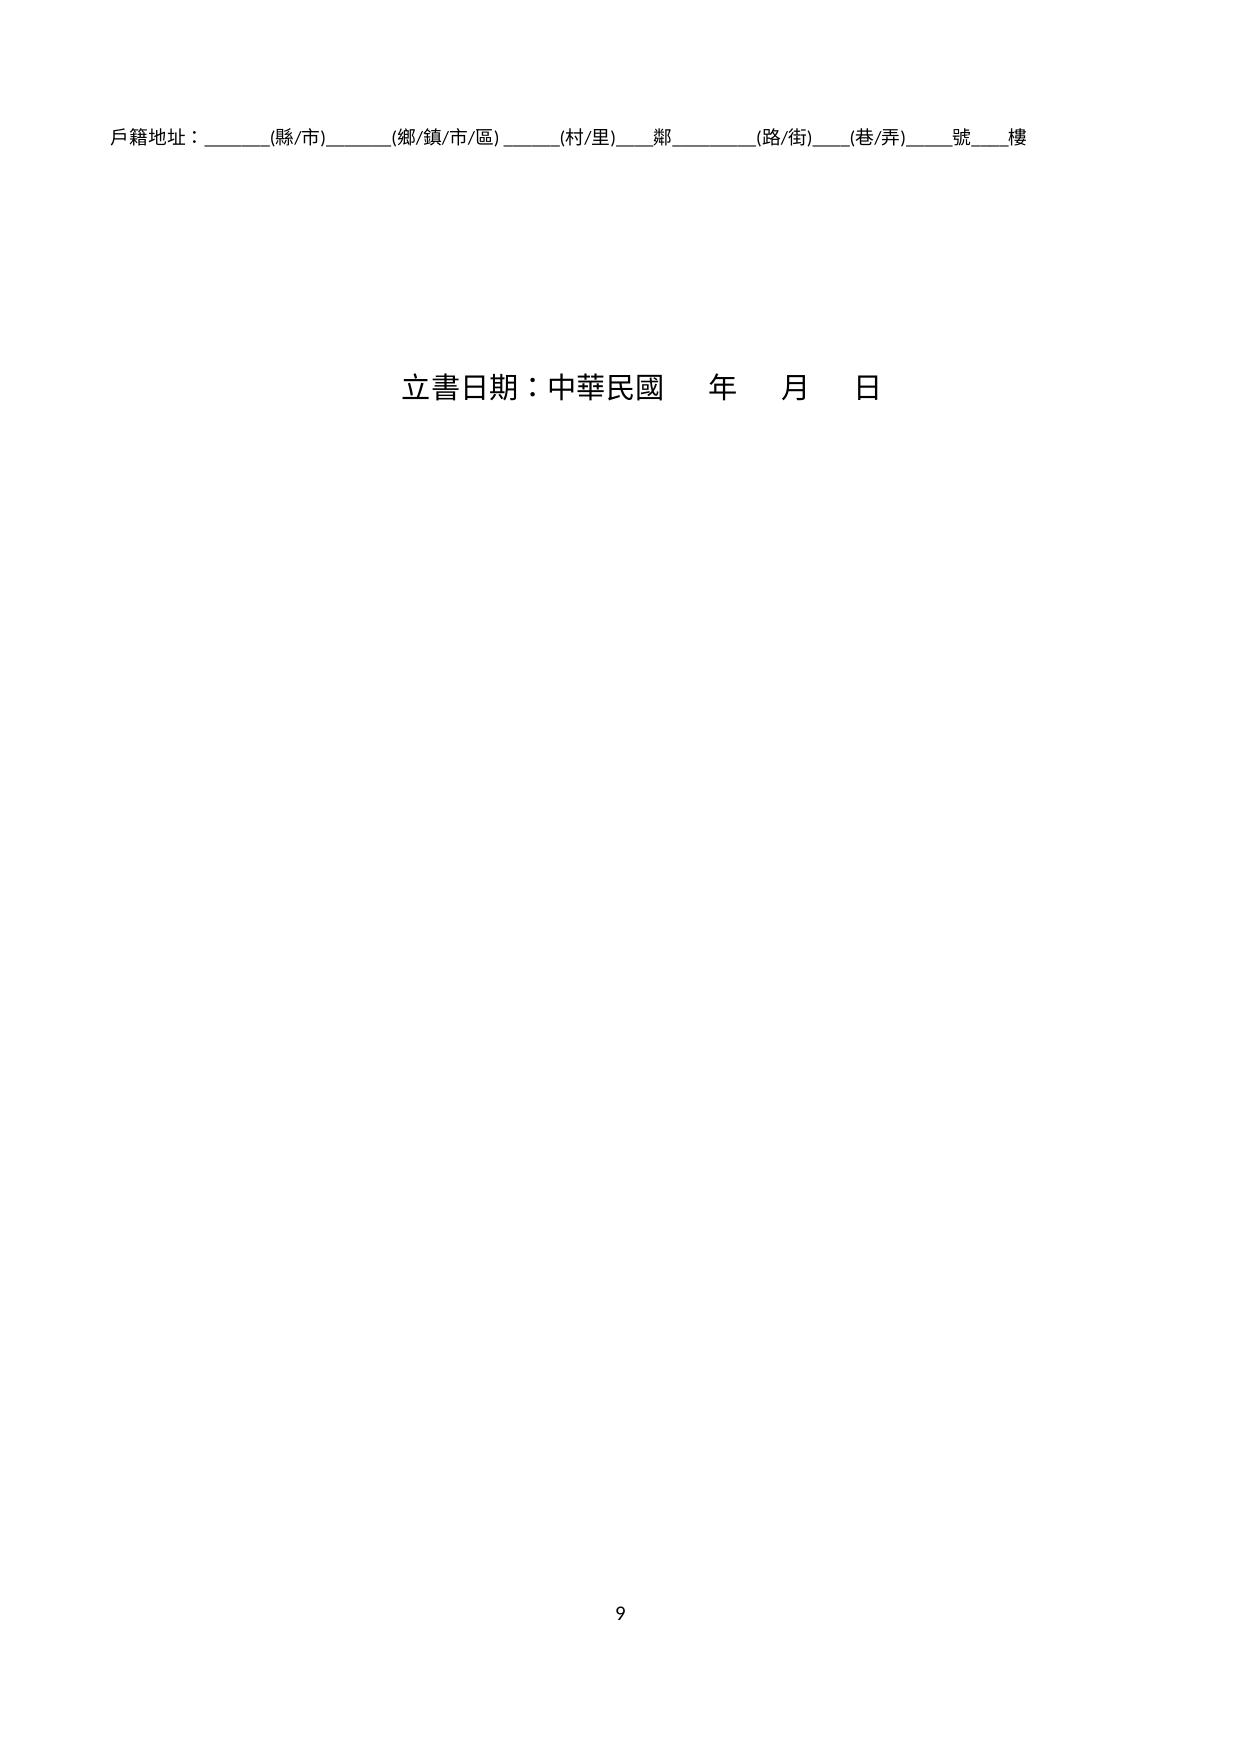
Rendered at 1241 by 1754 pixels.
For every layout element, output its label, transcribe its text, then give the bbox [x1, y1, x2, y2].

text 戶籍地址：_______(縣/市)_______(鄉/鎮/市/區) ______(村/里)____鄰_________(路/街)____(巷/弄)_____號____樓 [90, 94, 1240, 157]
text 立書日期：中華民國 年 月 日 [119, 344, 1165, 407]
